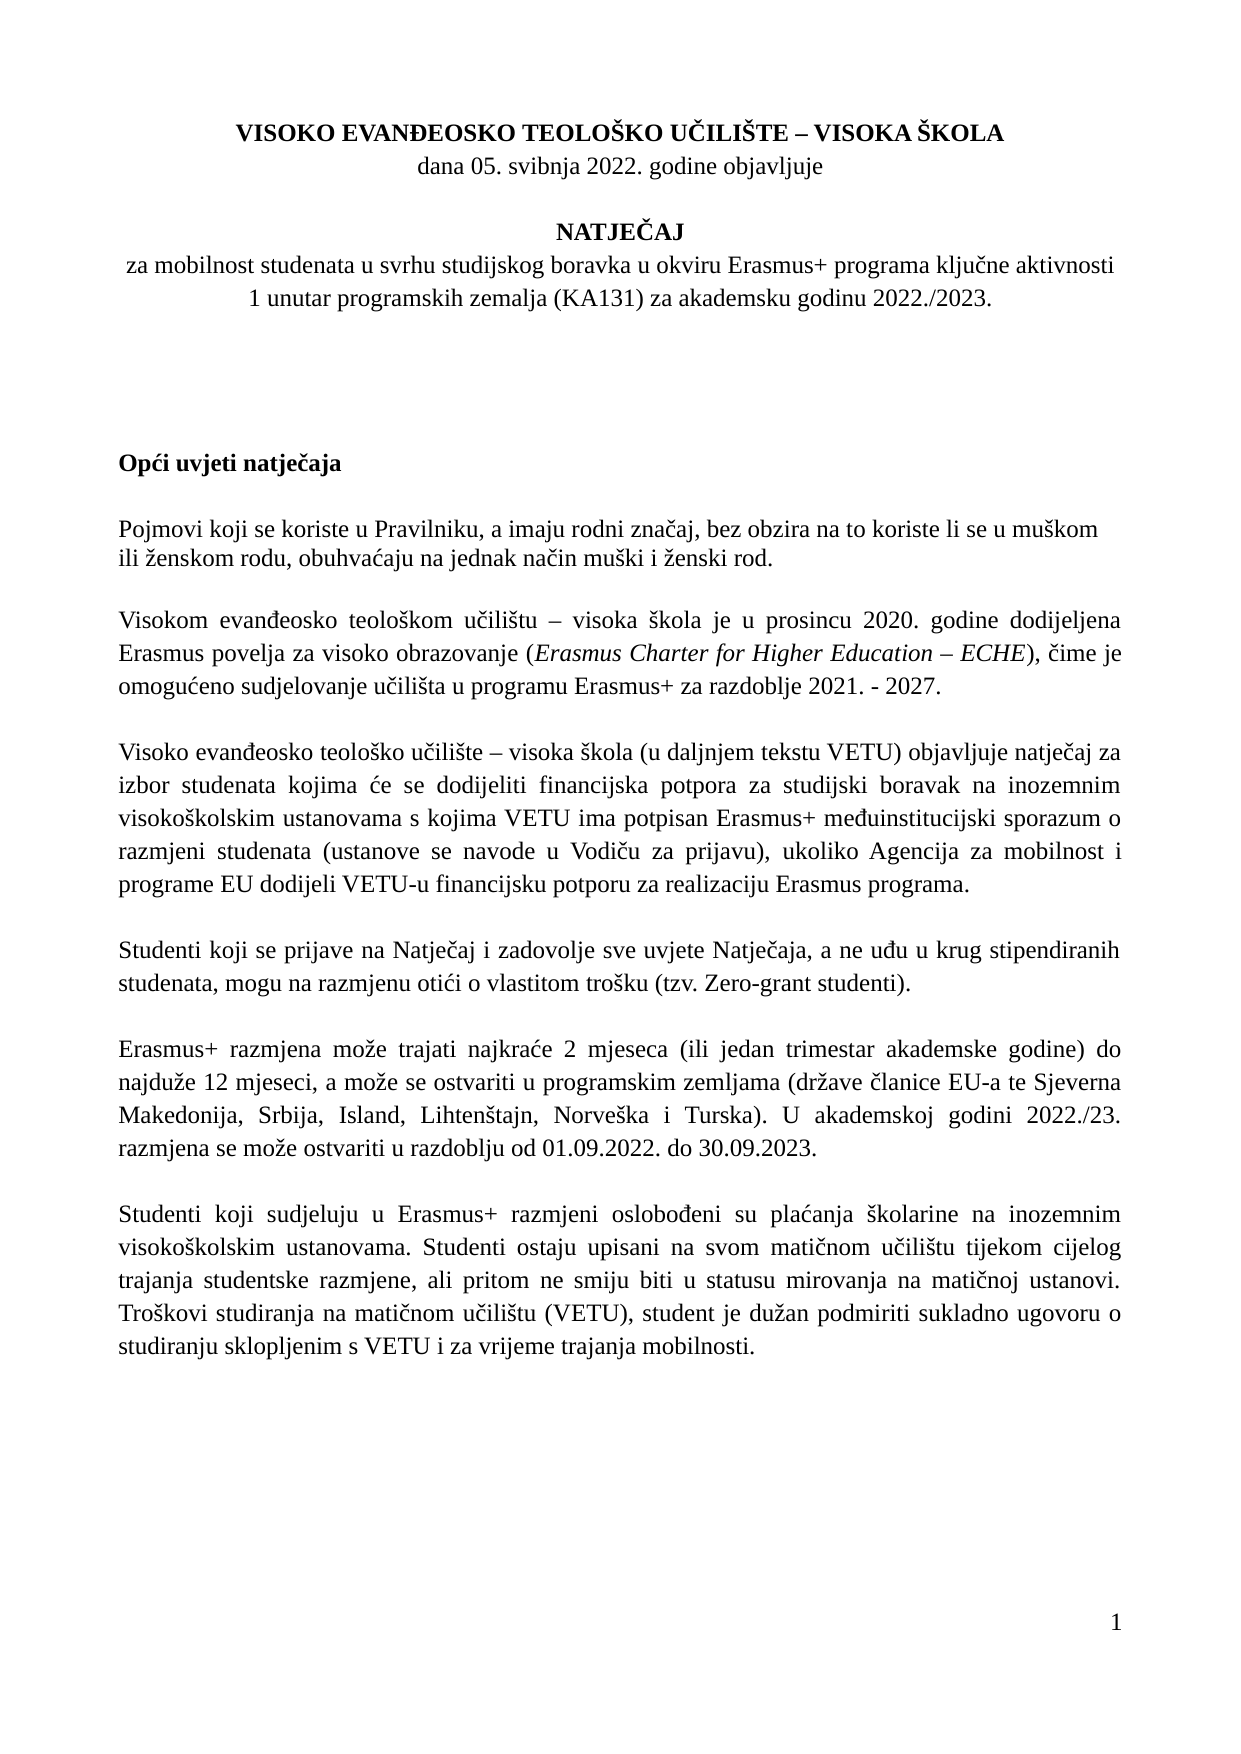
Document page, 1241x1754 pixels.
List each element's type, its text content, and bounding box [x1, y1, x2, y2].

text Visokom evanđeosko teološkom učilištu – visoka škola je u prosincu 2020. godine dodijeljena Erasmus povelja za visoko obrazovanje (Erasmus Charter for Higher Education – ECHE), čime je omogućeno sudjelovanje učilišta u programu Erasmus+ za razdoblje 2021. - 2027. [118, 605, 1122, 700]
text Studenti koji sudjeluju u Erasmus+ razmjeni oslobođeni su plaćanja školarine na inozemnim visokoškolskim ustanovama. Studenti ostaju upisani na svom matičnom učilištu tijekom cijelog trajanja studentske razmjene, ali pritom ne smiju biti u statusu mirovanja na matičnoj ustanovi. Troškovi studiranja na matičnom učilištu (VETU), student je dužan podmiriti sukladno ugovoru o studiranju sklopljenim s VETU i za vrijeme trajanja mobilnosti. [118, 1199, 1122, 1360]
text VISOKO EVANĐEOSKO TEOLOŠKO UČILIŠTE – VISOKA ŠKOLA [118, 118, 1122, 147]
text Studenti koji se prijave na Natječaj i zadovolje sve uvjete Natječaja, a ne uđu u krug stipendiranih studenata, mogu na razmjenu otići o vlastitom trošku (tzv. Zero-grant studenti). [118, 935, 1122, 997]
text Erasmus+ razmjena može trajati najkraće 2 mjeseca (ili jedan trimestar akademske godine) do najduže 12 mjeseci, a može se ostvariti u programskim zemljama (države članice EU-a te Sjeverna Makedonija, Srbija, Island, Lihtenštajn, Norveška i Turska). U akademskoj godini 2022./23. razmjena se može ostvariti u razdoblju od 01.09.2022. do 30.09.2023. [118, 1034, 1122, 1162]
text Visoko evanđeosko teološko učilište – visoka škola (u daljnjem tekstu VETU) objavljuje natječaj za izbor studenata kojima će se dodijeliti financijska potpora za studijski boravak na inozemnim visokoškolskim ustanovama s kojima VETU ima potpisan Erasmus+ međuinstitucijski sporazum o razmjeni studenata (ustanove se navode u Vodiču za prijavu), ukoliko Agencija za mobilnost i programe EU dodijeli VETU-u financijsku potporu za realizaciju Erasmus programa. [118, 737, 1122, 898]
text Opći uvjeti natječaja [118, 448, 1122, 477]
text Pojmovi koji se koriste u Pravilniku, a imaju rodni značaj, bez obzira na to koriste li se u muškom ili ženskom rodu, obuhvaćaju na jednak način muški i ženski rod. [118, 514, 1122, 572]
text za mobilnost studenata u svrhu studijskog boravka u okviru Erasmus+ programa ključne aktivnosti 1 unutar programskih zemalja (KA131) za akademsku godinu 2022./2023. [118, 250, 1122, 312]
text NATJEČAJ [118, 217, 1122, 246]
text dana 05. svibnja 2022. godine objavljuje [118, 151, 1122, 180]
